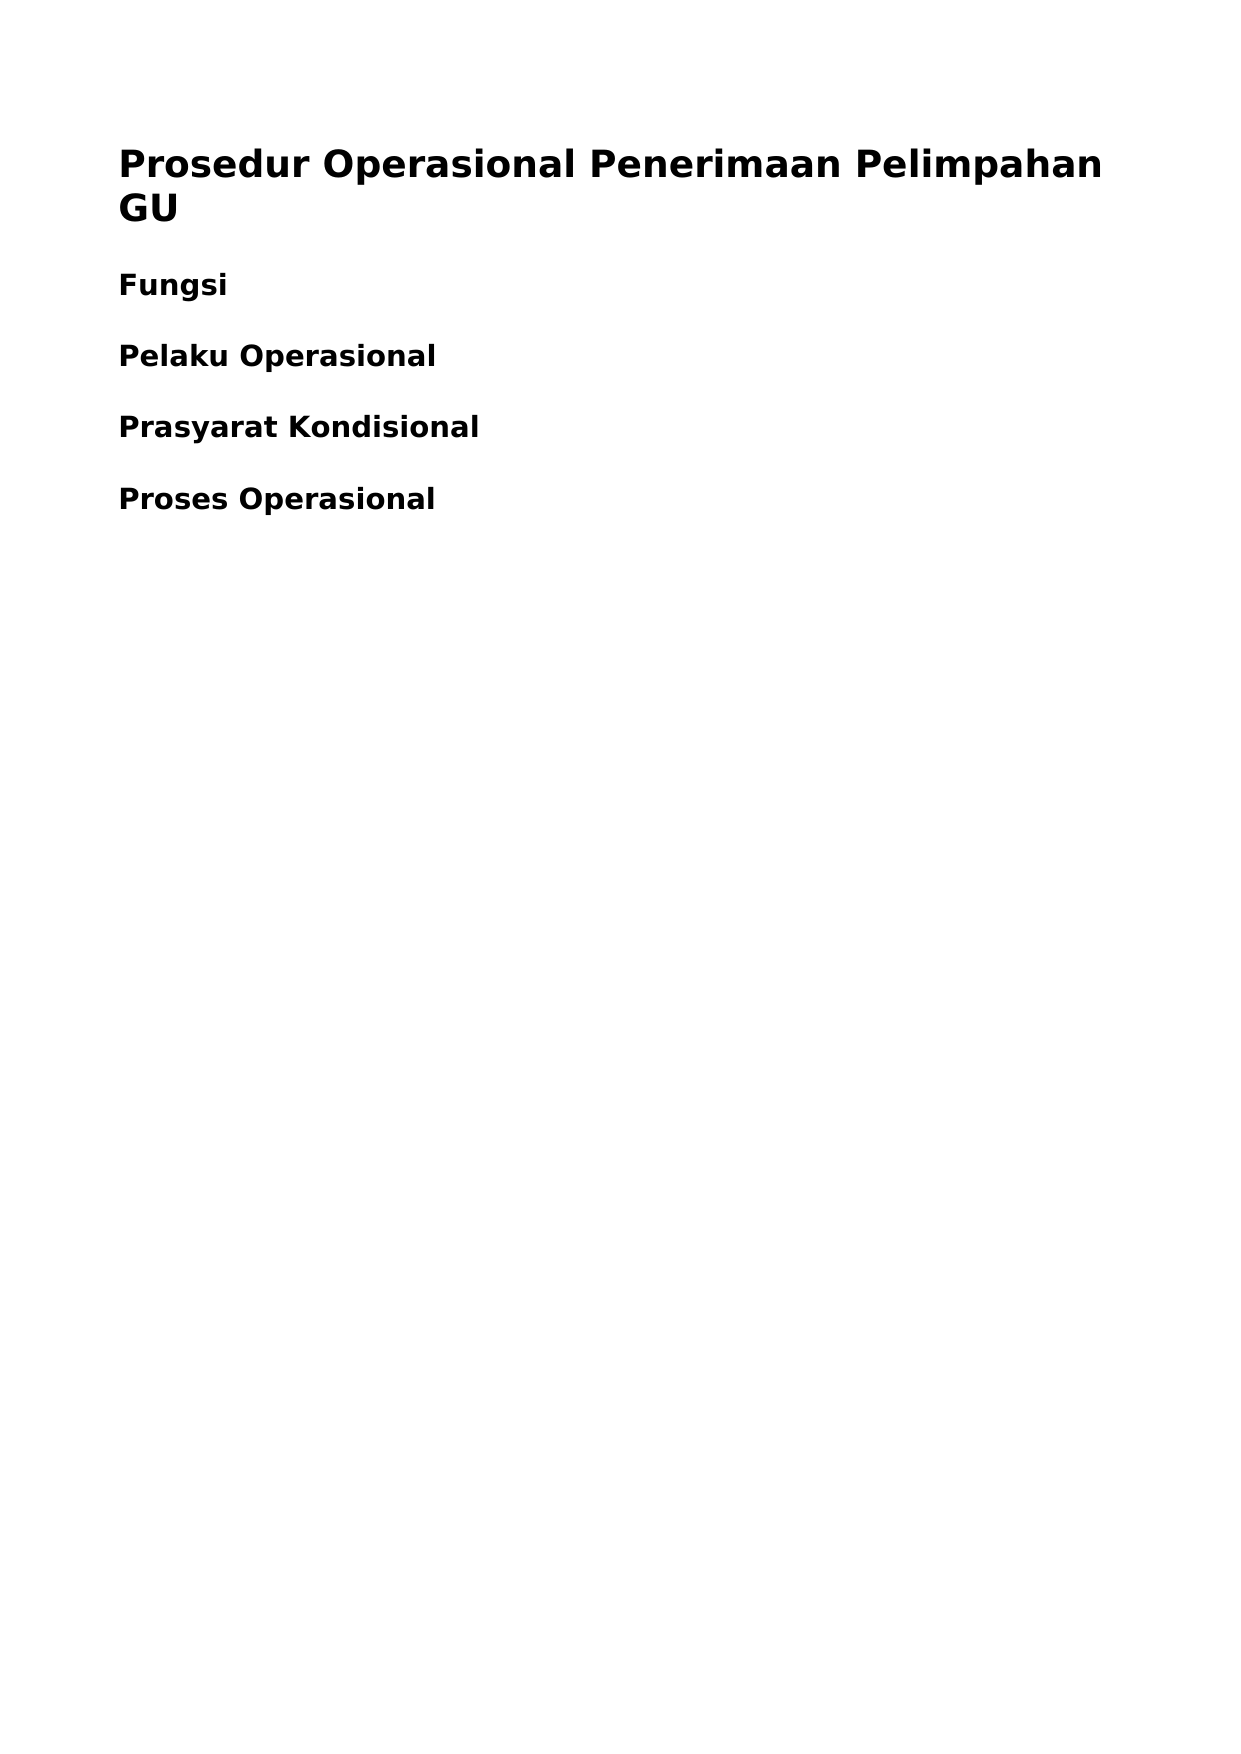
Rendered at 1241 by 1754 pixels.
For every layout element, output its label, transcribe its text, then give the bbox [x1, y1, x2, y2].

subtitle Prosedur Operasional Penerimaan Pelimpahan GU [118, 143, 1122, 230]
subtitle Pelaku Operasional [118, 339, 1122, 373]
subtitle Proses Operasional [118, 482, 1122, 516]
subtitle Fungsi [118, 268, 1122, 302]
subtitle Prasyarat Kondisional [118, 411, 1122, 445]
